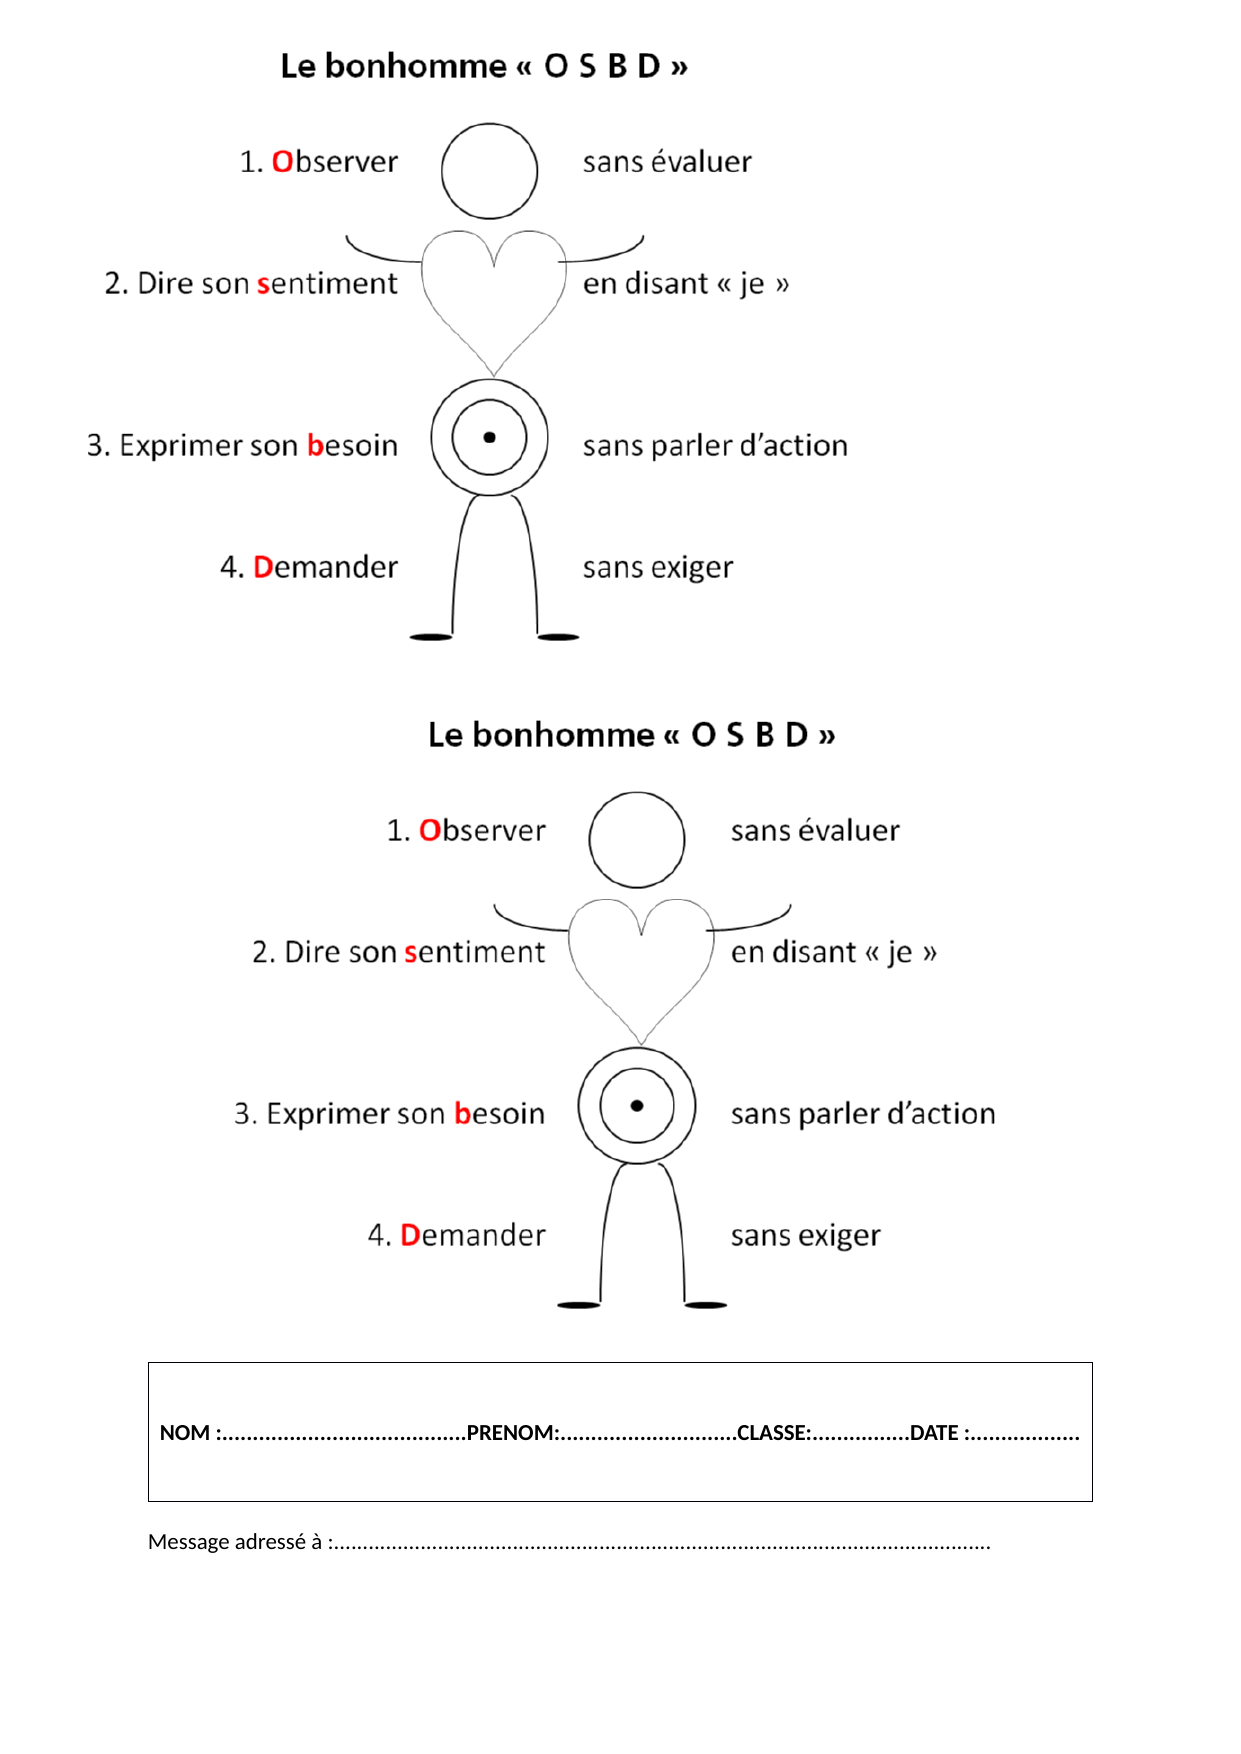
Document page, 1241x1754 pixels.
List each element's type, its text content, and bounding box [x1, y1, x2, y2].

text NOM :........................................PRENOM:.............................CLASSE:................DATE :.................. [149, 1415, 1092, 1446]
text Message adressé à :.................................................................................................................. [148, 1527, 1093, 1555]
picture [0, 0, 1093, 1337]
